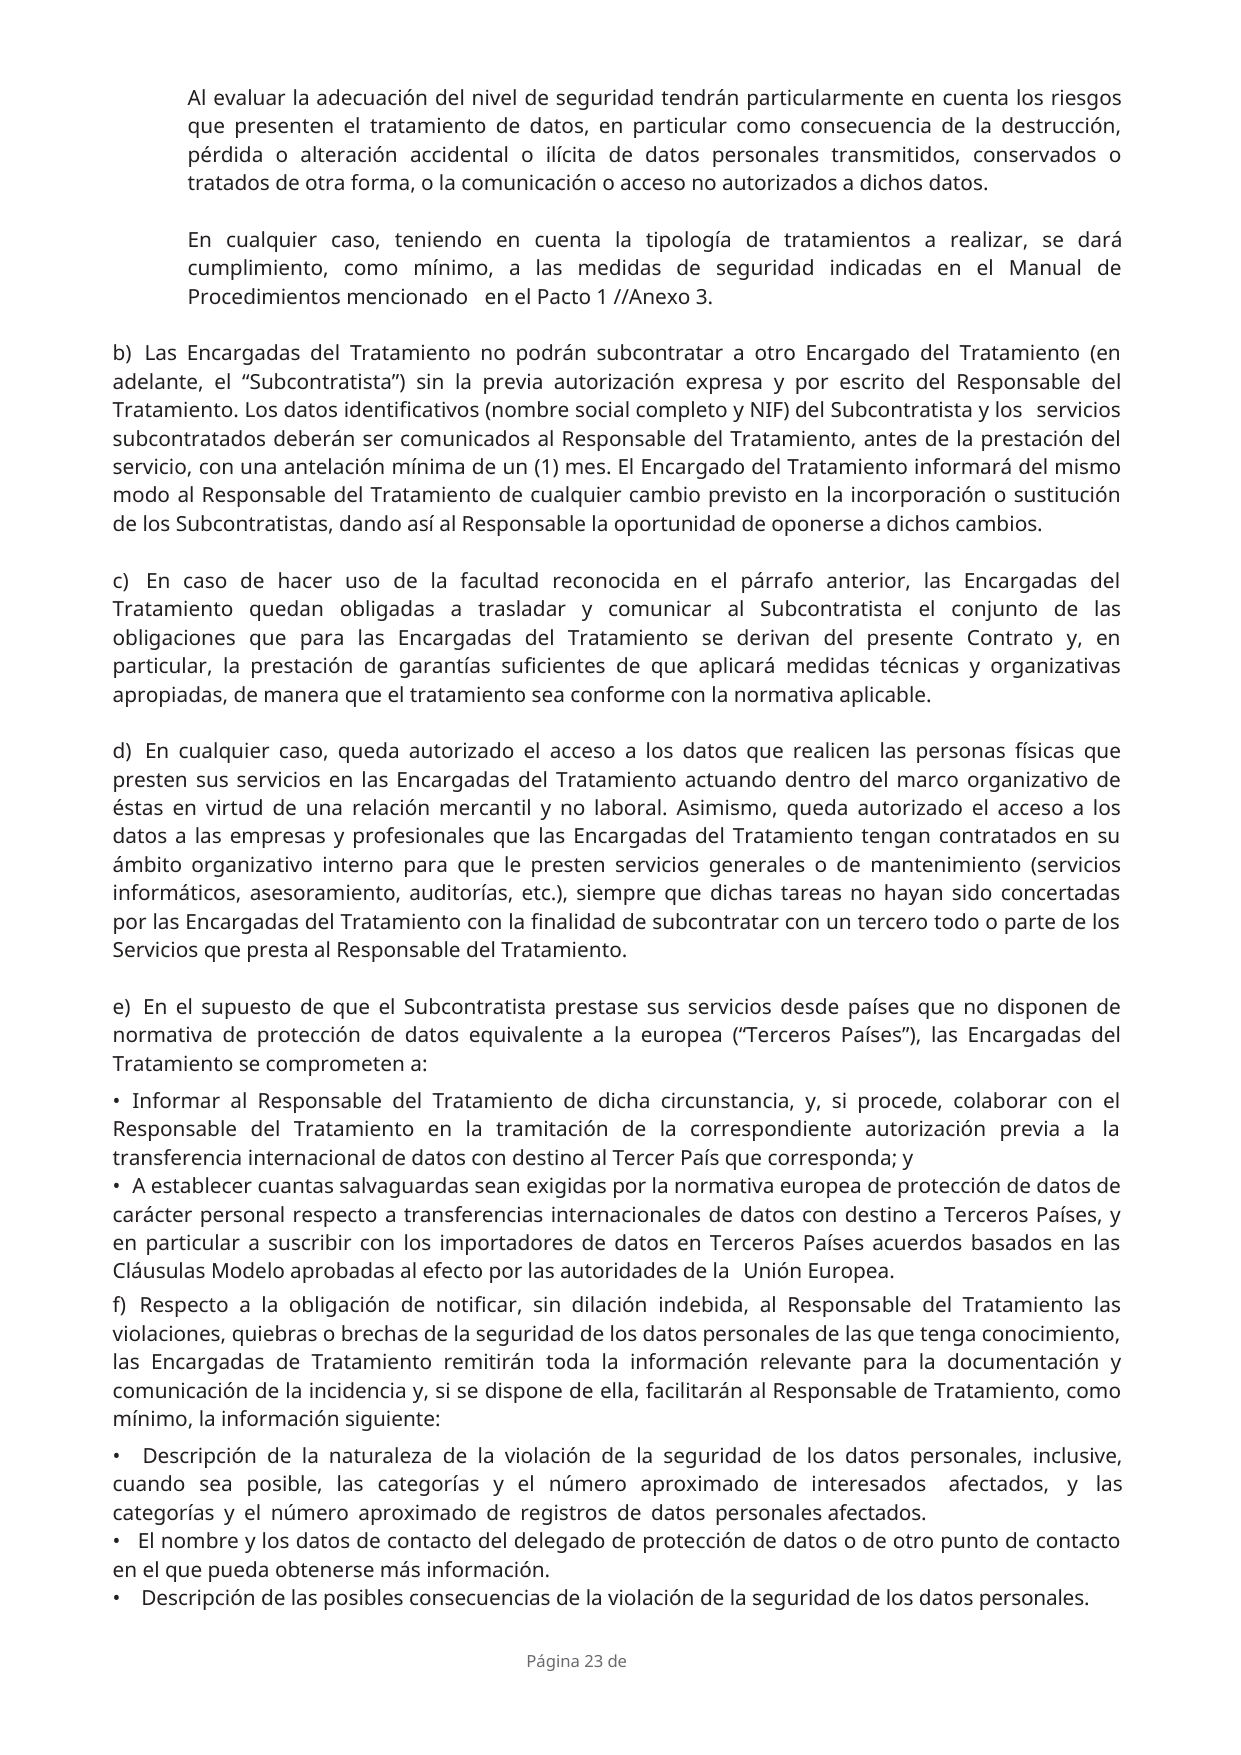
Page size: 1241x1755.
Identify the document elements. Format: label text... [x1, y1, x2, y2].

list En cualquier caso, queda autorizado el acceso a los datos que realicen las personas físicas que presten sus servicios en las Encargadas del Tratamiento actuando dentro del marco organizativo de éstas en virtud de una relación mercantil y no laboral. Asimismo, queda autorizado el acceso a los datos a las empresas y profesionales que las Encargadas del Tratamiento tengan contratados en su ámbito organizativo interno para que le presten servicios generales o de mantenimiento (servicios informáticos, asesoramiento, auditorías, etc.), siempre que dichas tareas no hayan sido concertadas por las Encargadas del Tratamiento con la finalidad de subcontratar con un tercero todo o parte de los Servicios que presta al Responsable del Tratamiento. [112, 736, 1121, 964]
list Las Encargadas del Tratamiento no podrán subcontratar a otro Encargado del Tratamiento (en adelante, el “Subcontratista”) sin la previa autorización expresa y por escrito del Responsable del Tratamiento. Los datos identificativos (nombre social completo y NIF) del Subcontratista y los servicios subcontratados deberán ser comunicados al Responsable del Tratamiento, antes de la prestación del servicio, con una antelación mínima de un (1) mes. El Encargado del Tratamiento informará del mismo modo al Responsable del Tratamiento de cualquier cambio previsto en la incorporación o sustitución de los Subcontratistas, dando así al Responsable la oportunidad de oponerse a dichos cambios. [112, 338, 1121, 537]
text En cualquier caso, teniendo en cuenta la tipología de tratamientos a realizar, se dará cumplimiento, como mínimo, a las medidas de seguridad indicadas en el Manual de Procedimientos mencionado en el Pacto 1 //Anexo 3. [187, 225, 1122, 310]
list Descripción de las posibles consecuencias de la violación de la seguridad de los datos personales. [112, 1583, 1121, 1612]
list Descripción de la naturaleza de la violación de la seguridad de los datos personales, inclusive, cuando sea posible, las categorías y el número aproximado de interesados afectados, y las categorías y el número aproximado de registros de datos personales afectados. [112, 1441, 1123, 1526]
text Al evaluar la adecuación del nivel de seguridad tendrán particularmente en cuenta los riesgos que presenten el tratamiento de datos, en particular como consecuencia de la destrucción, pérdida o alteración accidental o ilícita de datos personales transmitidos, conservados o tratados de otra forma, o la comunicación o acceso no autorizados a dichos datos. [187, 83, 1122, 197]
list Informar al Responsable del Tratamiento de dicha circunstancia, y, si procede, colaborar con el Responsable del Tratamiento en la tramitación de la correspondiente autorización previa a la transferencia internacional de datos con destino al Tercer País que corresponda; y [112, 1086, 1120, 1171]
list A establecer cuantas salvaguardas sean exigidas por la normativa europea de protección de datos de carácter personal respecto a transferencias internacionales de datos con destino a Terceros Países, y en particular a suscribir con los importadores de datos en Terceros Países acuerdos basados en las Cláusulas Modelo aprobadas al efecto por las autoridades de la Unión Europea. [112, 1171, 1121, 1285]
list En el supuesto de que el Subcontratista prestase sus servicios desde países que no disponen de normativa de protección de datos equivalente a la europea (“Terceros Países”), las Encargadas del Tratamiento se comprometen a: [112, 992, 1121, 1077]
list El nombre y los datos de contacto del delegado de protección de datos o de otro punto de contacto en el que pueda obtenerse más información. [112, 1526, 1120, 1583]
list Respecto a la obligación de notificar, sin dilación indebida, al Responsable del Tratamiento las violaciones, quiebras o brechas de la seguridad de los datos personales de las que tenga conocimiento, las Encargadas de Tratamiento remitirán toda la información relevante para la documentación y comunicación de la incidencia y, si se dispone de ella, facilitarán al Responsable de Tratamiento, como mínimo, la información siguiente: [112, 1291, 1121, 1433]
list En caso de hacer uso de la facultad reconocida en el párrafo anterior, las Encargadas del Tratamiento quedan obligadas a trasladar y comunicar al Subcontratista el conjunto de las obligaciones que para las Encargadas del Tratamiento se derivan del presente Contrato y, en particular, la prestación de garantías suficientes de que aplicará medidas técnicas y organizativas apropiadas, de manera que el tratamiento sea conforme con la normativa aplicable. [112, 566, 1121, 708]
